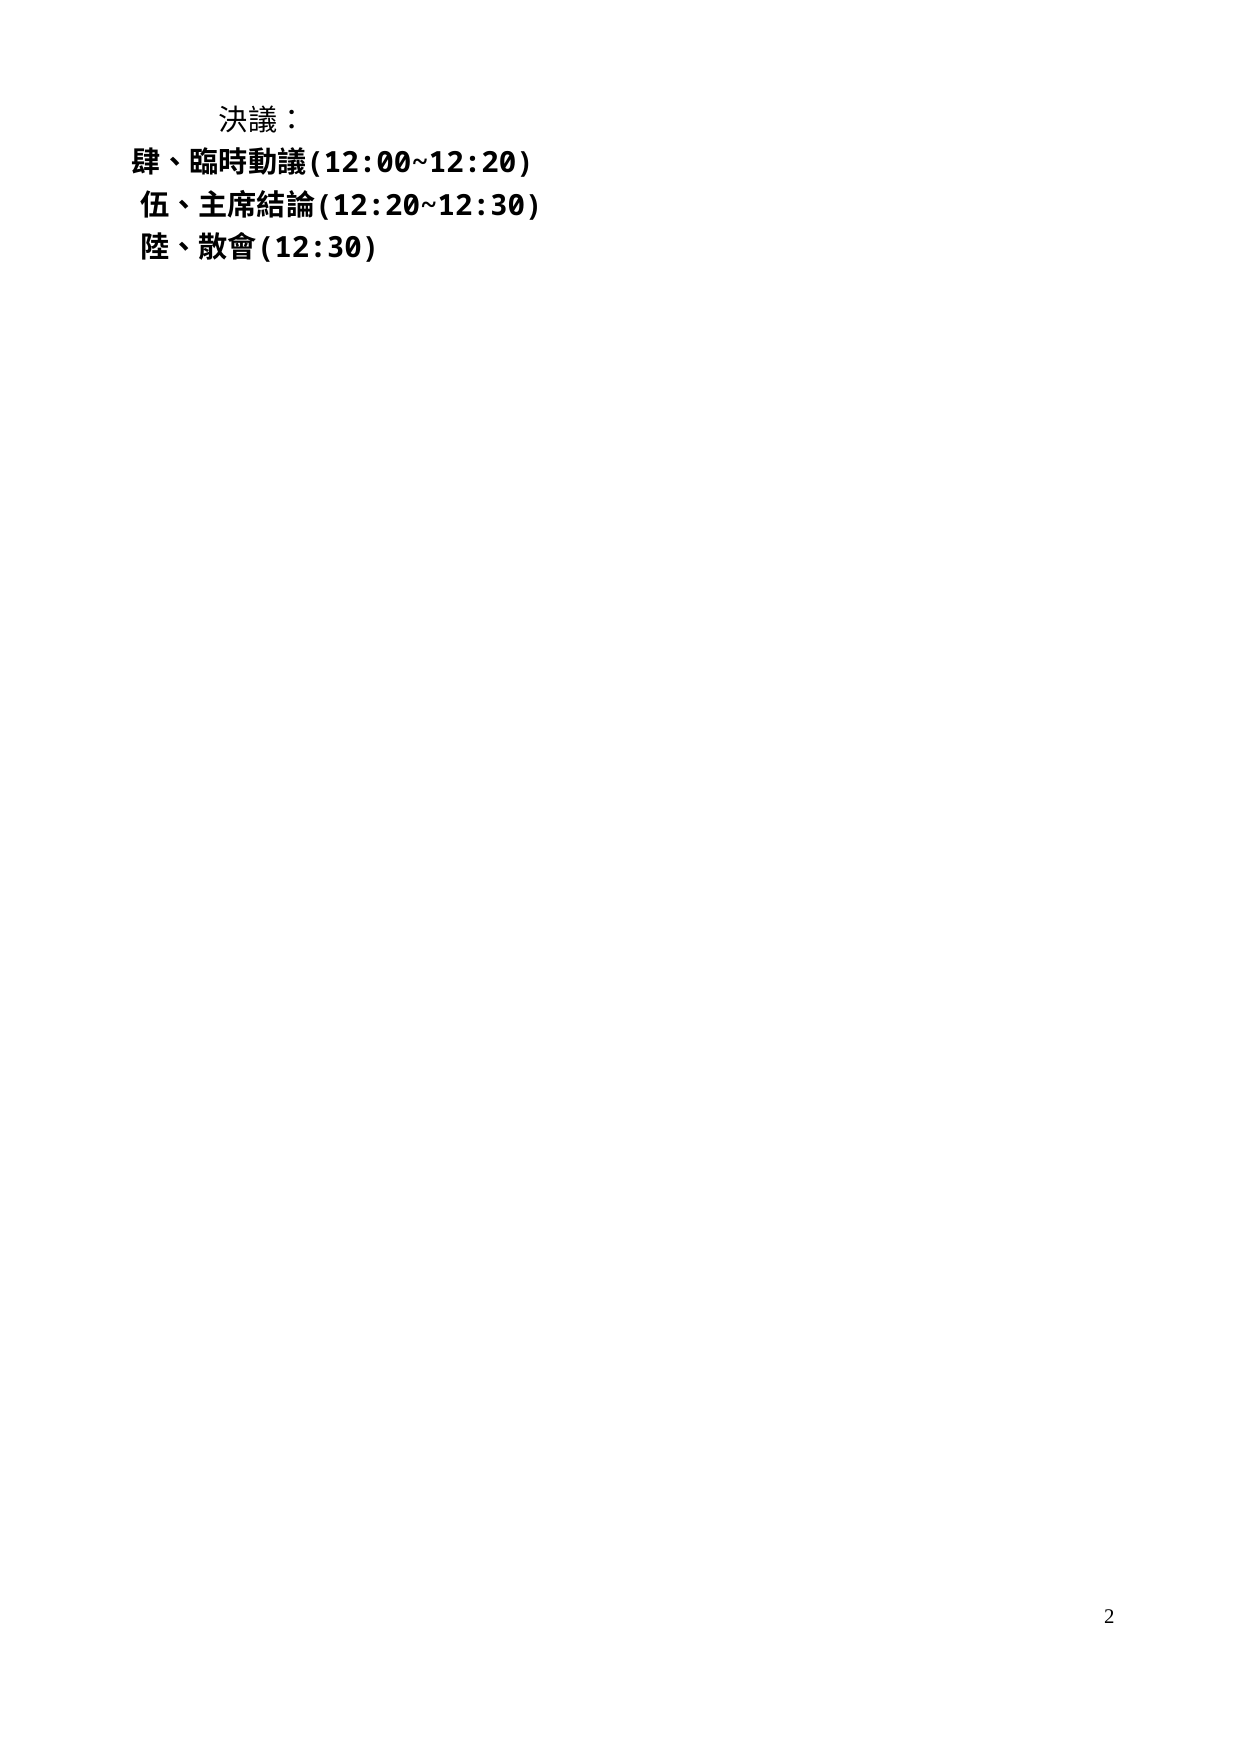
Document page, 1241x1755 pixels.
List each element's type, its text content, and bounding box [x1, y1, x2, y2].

text 陸、散會(12:30) [87, 223, 1106, 266]
text 伍、主席結論(12:20~12:30) [87, 181, 1106, 223]
text 肆、臨時動議(12:00~12:20) [131, 139, 1106, 181]
text 決議： [131, 96, 1106, 139]
